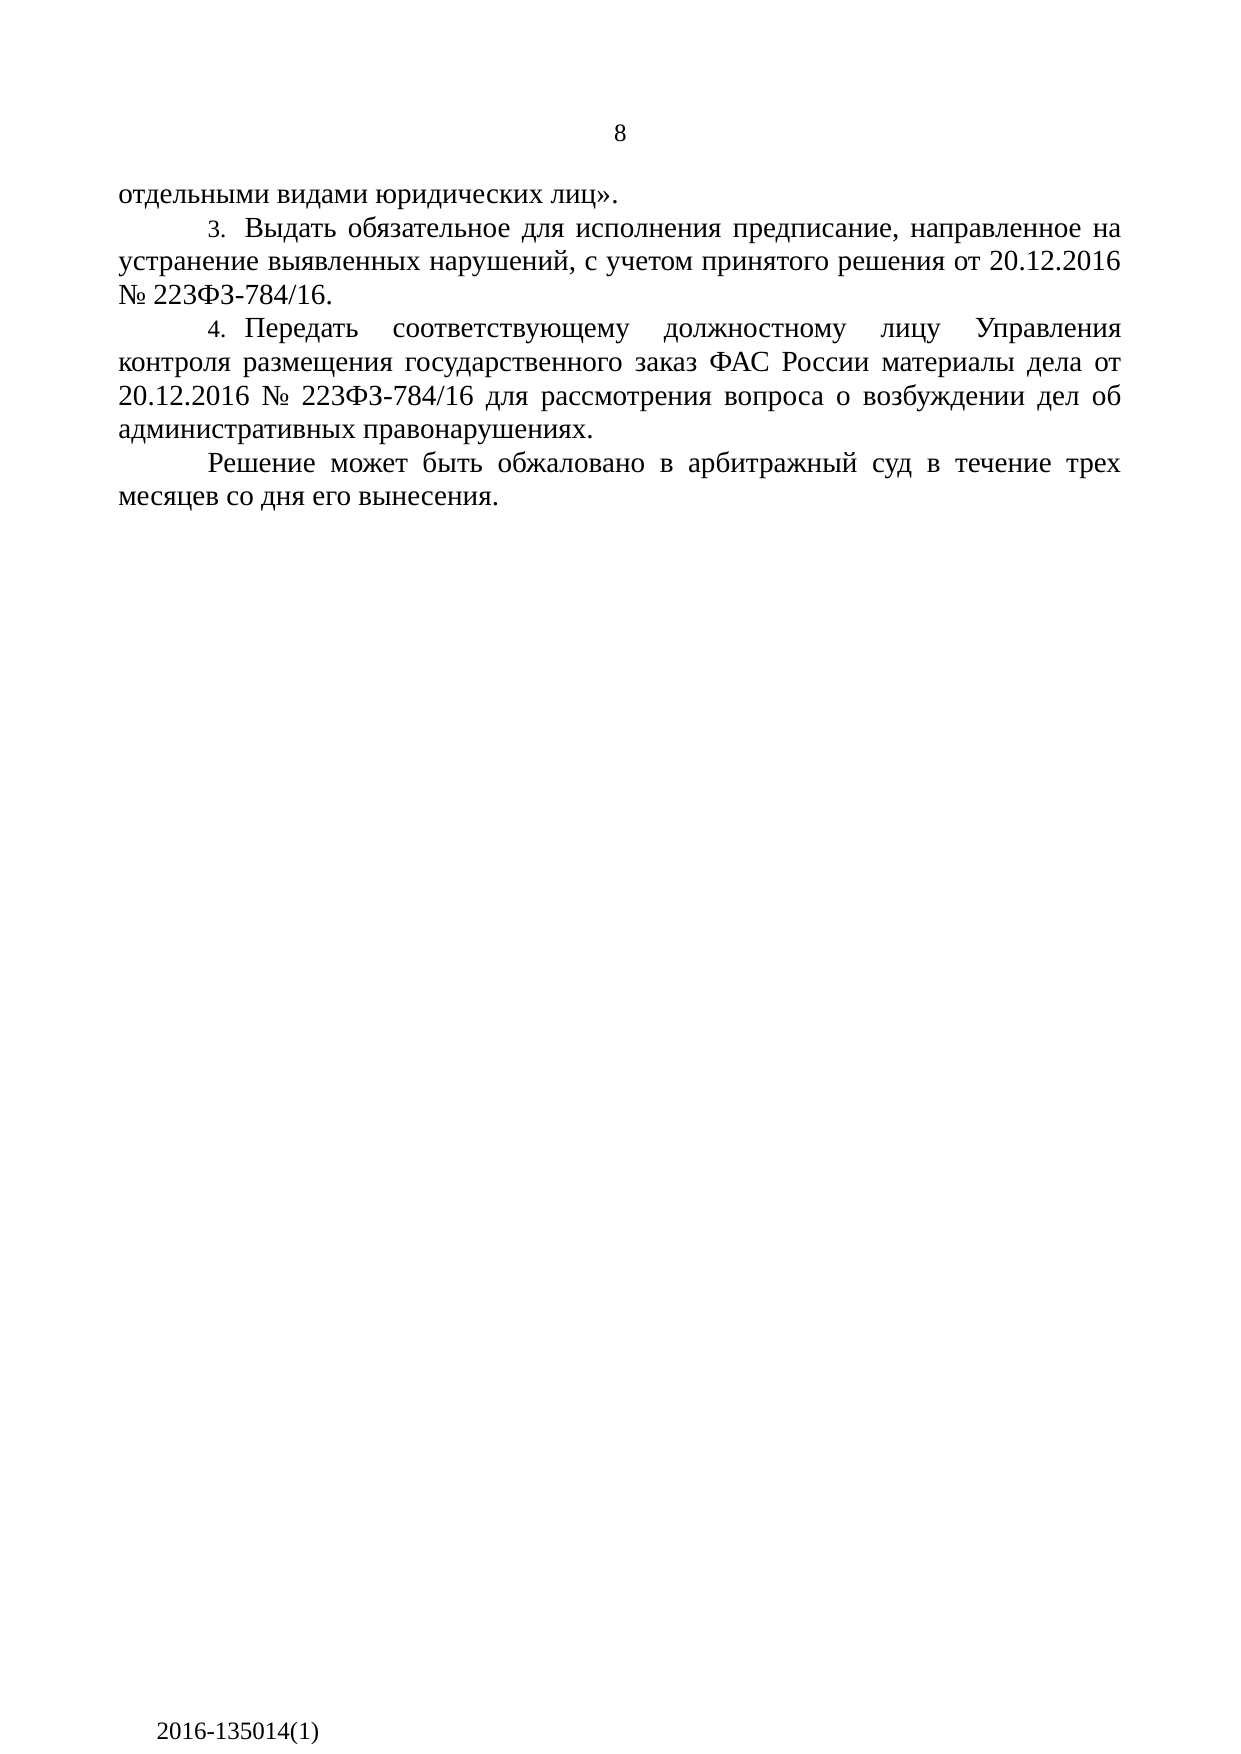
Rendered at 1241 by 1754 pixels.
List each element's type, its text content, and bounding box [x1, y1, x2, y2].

text Решение может быть обжаловано в арбитражный суд в течение трех месяцев со дня его вынесения. [118, 445, 1122, 512]
list Выдать обязательное для исполнения предписание, направленное на устранение выявленных нарушений, с учетом принятого решения от 20.12.2016 № 223ФЗ-784/16. [118, 210, 1122, 311]
text отдельными видами юридических лиц». [118, 176, 1122, 210]
list Передать соответствующему должностному лицу Управления контроля размещения государственного заказ ФАС России материалы дела от 20.12.2016 № 223ФЗ-784/16 для рассмотрения вопроса о возбуждении дел об административных правонарушениях. [118, 311, 1122, 445]
